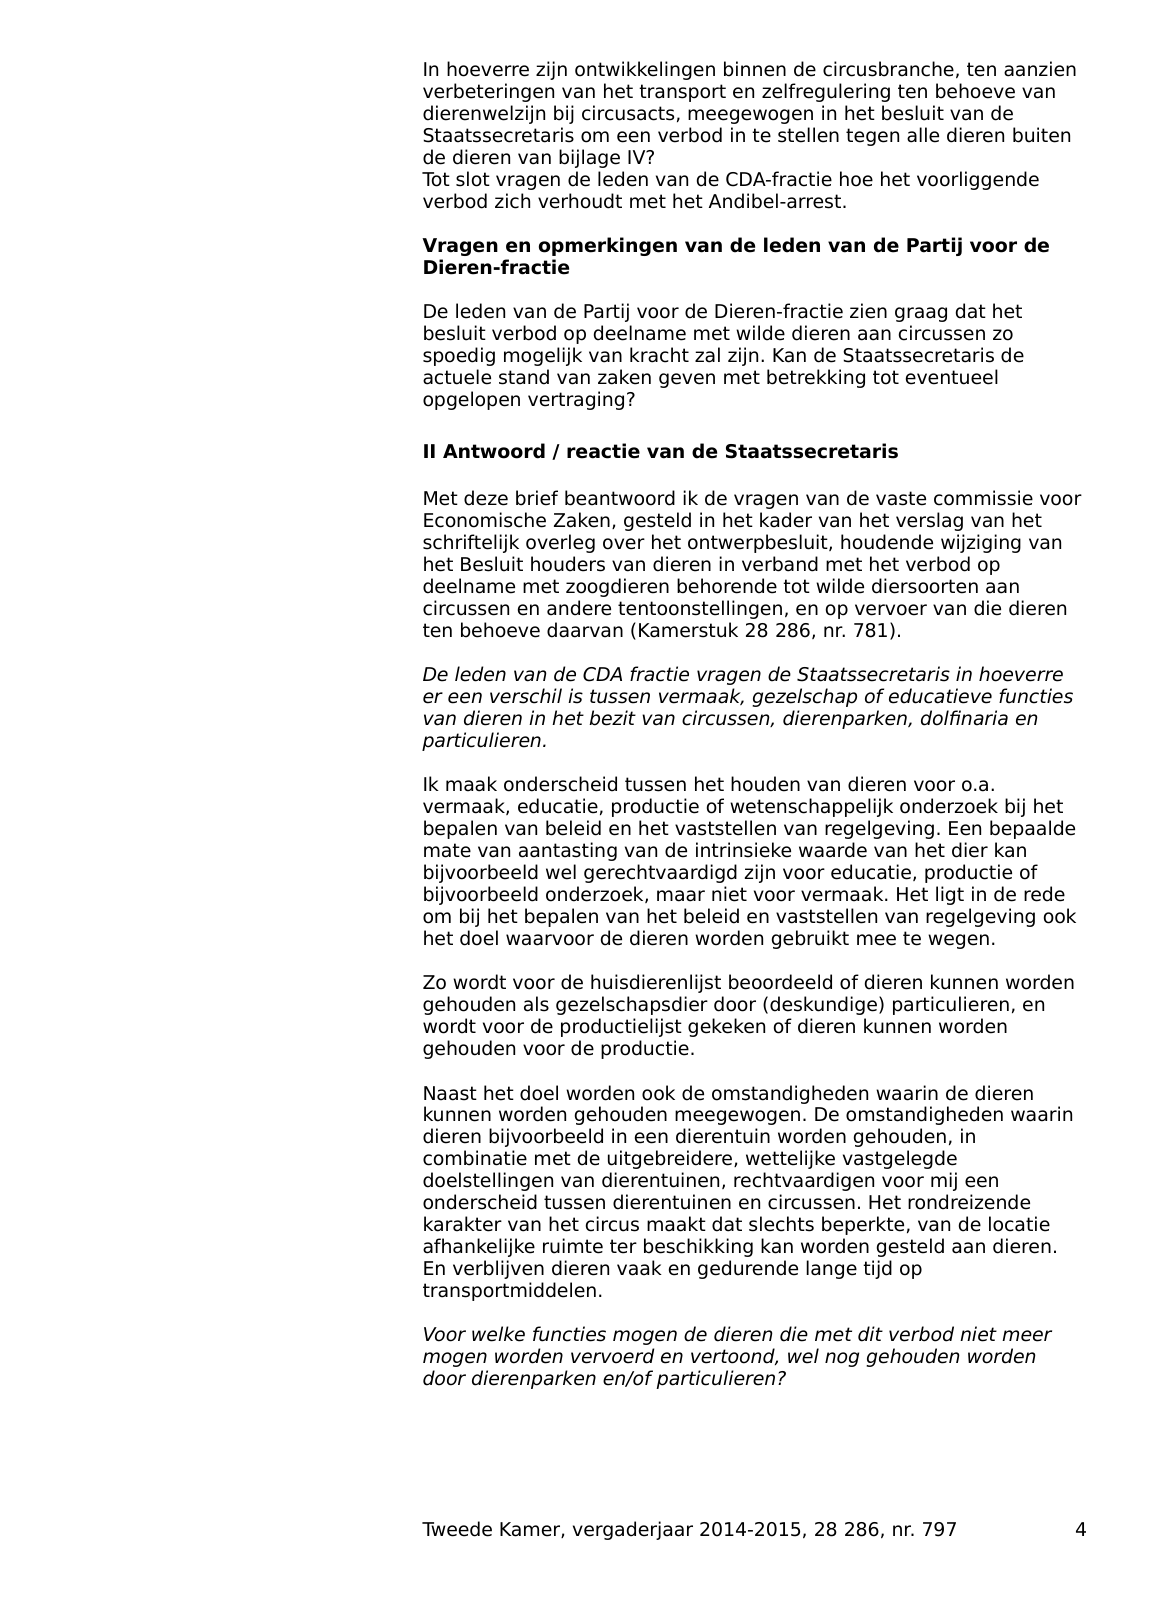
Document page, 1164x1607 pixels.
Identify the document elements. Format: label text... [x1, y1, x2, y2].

text Tot slot vragen de leden van de CDA-fractie hoe het voorliggende verbod zich verhoudt met het Andibel-arrest. [422, 169, 1087, 213]
text Zo wordt voor de huisdierenlijst beoordeeld of dieren kunnen worden gehouden als gezelschapsdier door (deskundige) particulieren, en wordt voor de productielijst gekeken of dieren kunnen worden gehouden voor de productie. [422, 972, 1087, 1060]
text Naast het doel worden ook de omstandigheden waarin de dieren kunnen worden gehouden meegewogen. De omstandigheden waarin dieren bijvoorbeeld in een dierentuin worden gehouden, in combinatie met de uitgebreidere, wettelijke vastgelegde doelstellingen van dierentuinen, rechtvaardigen voor mij een onderscheid tussen dierentuinen en circussen. Het rondreizende karakter van het circus maakt dat slechts beperkte, van de locatie afhankelijke ruimte ter beschikking kan worden gesteld aan dieren. En verblijven dieren vaak en gedurende lange tijd op transportmiddelen. [422, 1082, 1087, 1302]
text De leden van de CDA fractie vragen de Staatssecretaris in hoeverre er een verschil is tussen vermaak, gezelschap of educatieve functies van dieren in het bezit van circussen, dierenparken, dolfinaria en particulieren. [422, 664, 1087, 752]
text Ik maak onderscheid tussen het houden van dieren voor o.a. vermaak, educatie, productie of wetenschappelijk onderzoek bij het bepalen van beleid en het vaststellen van regelgeving. Een bepaalde mate van aantasting van de intrinsieke waarde van het dier kan bijvoorbeeld wel gerechtvaardigd zijn voor educatie, productie of bijvoorbeeld onderzoek, maar niet voor vermaak. Het ligt in de rede om bij het bepalen van het beleid en vaststellen van regelgeving ook het doel waarvoor de dieren worden gebruikt mee te wegen. [422, 774, 1087, 950]
subtitle Vragen en opmerkingen van de leden van de Partij voor de Dieren-fractie [422, 235, 1087, 279]
text Met deze brief beantwoord ik de vragen van de vaste commissie voor Economische Zaken, gesteld in het kader van het verslag van het schriftelijk overleg over het ontwerpbesluit, houdende wijziging van het Besluit houders van dieren in verband met het verbod op deelname met zoogdieren behorende tot wilde diersoorten aan circussen en andere tentoonstellingen, en op vervoer van die dieren ten behoeve daarvan (Kamerstuk 28 286, nr. 781). [422, 488, 1087, 642]
text De leden van de Partij voor de Dieren-fractie zien graag dat het besluit verbod op deelname met wilde dieren aan circussen zo spoedig mogelijk van kracht zal zijn. Kan de Staatssecretaris de actuele stand van zaken geven met betrekking tot eventueel opgelopen vertraging? [422, 301, 1087, 411]
text In hoeverre zijn ontwikkelingen binnen de circusbranche, ten aanzien verbeteringen van het transport en zelfregulering ten behoeve van dierenwelzijn bij circusacts, meegewogen in het besluit van de Staatssecretaris om een verbod in te stellen tegen alle dieren buiten de dieren van bijlage IV? [422, 59, 1087, 169]
subtitle II Antwoord / reactie van de Staatssecretaris [422, 441, 1087, 463]
text Voor welke functies mogen de dieren die met dit verbod niet meer mogen worden vervoerd en vertoond, wel nog gehouden worden door dierenparken en/of particulieren? [422, 1324, 1087, 1390]
